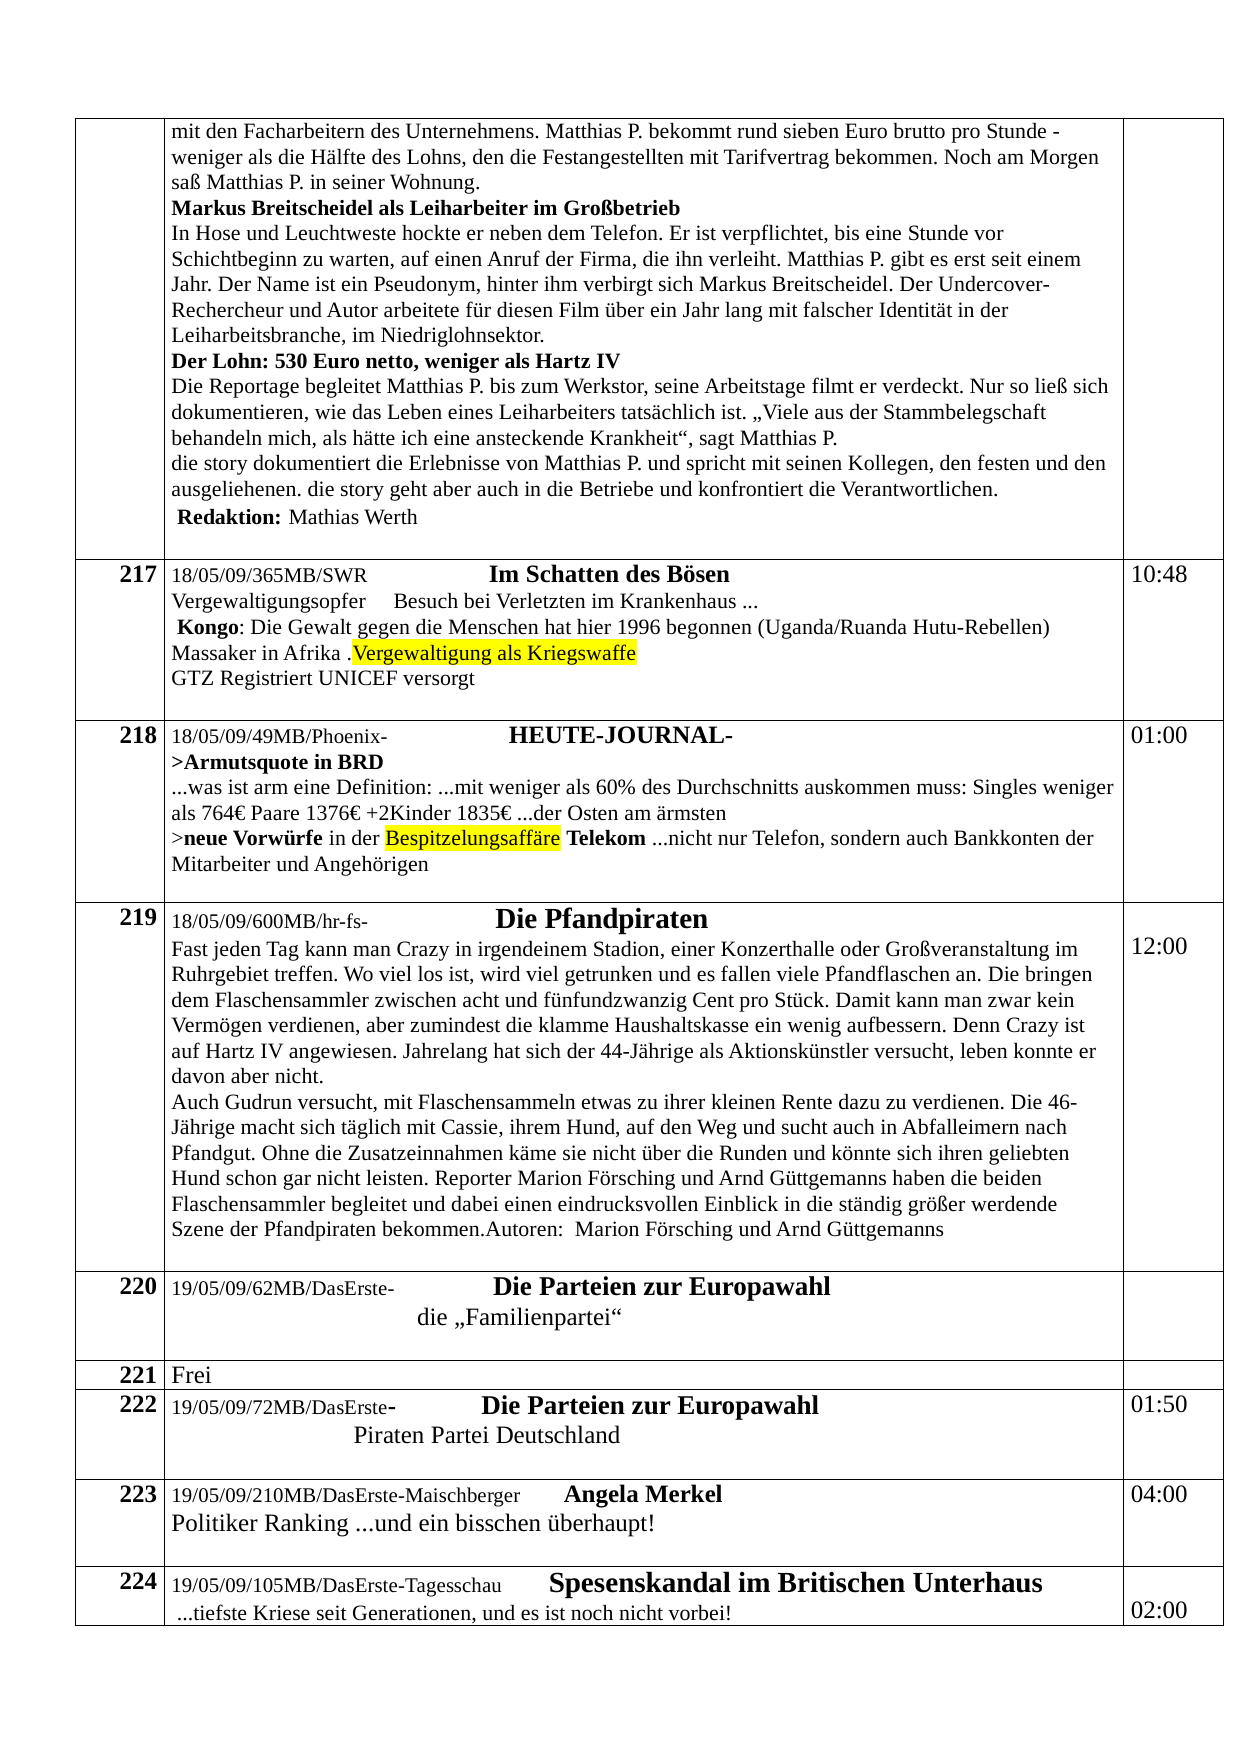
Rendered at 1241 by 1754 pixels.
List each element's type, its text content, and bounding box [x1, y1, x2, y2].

table_cell 218 [76, 721, 164, 902]
table_cell 12:00 [1124, 903, 1223, 1271]
table_cell [1124, 1361, 1223, 1389]
table_cell 221 [76, 1361, 164, 1389]
table_cell 10:48 [1124, 560, 1223, 719]
table_cell 02:00 [1124, 1567, 1223, 1625]
table_cell 219 [76, 903, 164, 1271]
table_cell 19/05/09/72MB/DasErste- Die Parteien zur Europawahl Piraten Partei Deutschland [165, 1390, 1123, 1478]
table_cell 217 [76, 560, 164, 719]
table_cell 01:00 [1124, 721, 1223, 902]
table_cell 18/05/09/49MB/Phoenix- HEUTE-JOURNAL- >Armutsquote in BRD ...was ist arm eine Definition: ...mit weniger als 60% des Durchschnitts auskommen muss: Singles weniger als 764€ Paare 1376€ +2Kinder 1835€ ...der Osten am ärmsten >neue Vorwürfe in der Bespitzelungsaffäre Telekom ...nicht nur Telefon, sondern auch Bankkonten der Mitarbeiter und Angehörigen [165, 721, 1123, 902]
table_cell [1124, 1272, 1223, 1360]
table_cell 222 [76, 1390, 164, 1478]
table_cell [76, 119, 164, 559]
table_cell 19/05/09/210MB/DasErste-Maischberger Angela Merkel Politiker Ranking ...und ein bisschen überhaupt! [165, 1480, 1123, 1566]
table_cell 19/05/09/105MB/DasErste-Tagesschau Spesenskandal im Britischen Unterhaus ...tiefste Kriese seit Generationen, und es ist noch nicht vorbei! [165, 1567, 1123, 1625]
table_cell 18/05/09/600MB/hr-fs- Die Pfandpiraten Fast jeden Tag kann man Crazy in irgendeinem Stadion, einer Konzerthalle oder Großveranstaltung im Ruhrgebiet treffen. Wo viel los ist, wird viel getrunken und es fallen viele Pfandflaschen an. Die bringen dem Flaschensammler zwischen acht und fünfundzwanzig Cent pro Stück. Damit kann man zwar kein Vermögen verdienen, aber zumindest die klamme Haushaltskasse ein wenig aufbessern. Denn Crazy ist auf Hartz IV angewiesen. Jahrelang hat sich der 44-Jährige als Aktionskünstler versucht, leben konnte er davon aber nicht. Auch Gudrun versucht, mit Flaschensammeln etwas zu ihrer kleinen Rente dazu zu verdienen. Die 46-Jährige macht sich täglich mit Cassie, ihrem Hund, auf den Weg und sucht auch in Abfalleimern nach Pfandgut. Ohne die Zusatzeinnahmen käme sie nicht über die Runden und könnte sich ihren geliebten Hund schon gar nicht leisten. Reporter Marion Försching und Arnd Güttgemanns haben die beiden Flaschensammler begleitet und dabei einen eindrucksvollen Einblick in die ständig größer werdende Szene der Pfandpiraten bekommen.Autoren: Marion Försching und Arnd Güttgemanns [165, 903, 1123, 1271]
table_cell 224 [76, 1567, 164, 1625]
table_cell mit den Facharbeitern des Unternehmens. Matthias P. bekommt rund sieben Euro brutto pro Stunde - weniger als die Hälfte des Lohns, den die Festangestellten mit Tarifvertrag bekommen. Noch am Morgen saß Matthias P. in seiner Wohnung. Markus Breitscheidel als Leiharbeiter im Großbetrieb In Hose und Leuchtweste hockte er neben dem Telefon. Er ist verpflichtet, bis eine Stunde vor Schichtbeginn zu warten, auf einen Anruf der Firma, die ihn verleiht. Matthias P. gibt es erst seit einem Jahr. Der Name ist ein Pseudonym, hinter ihm verbirgt sich Markus Breitscheidel. Der Undercover-Rechercheur und Autor arbeitete für diesen Film über ein Jahr lang mit falscher Identität in der Leiharbeitsbranche, im Niedriglohnsektor. Der Lohn: 530 Euro netto, weniger als Hartz IV Die Reportage begleitet Matthias P. bis zum Werkstor, seine Arbeitstage filmt er verdeckt. Nur so ließ sich dokumentieren, wie das Leben eines Leiharbeiters tatsächlich ist. „Viele aus der Stammbelegschaft behandeln mich, als hätte ich eine ansteckende Krankheit“, sagt Matthias P. die story dokumentiert die Erlebnisse von Matthias P. und spricht mit seinen Kollegen, den festen und den ausgeliehenen. die story geht aber auch in die Betriebe und konfrontiert die Verantwortlichen. Redaktion: Mathias Werth [165, 119, 1123, 559]
table_cell 223 [76, 1480, 164, 1566]
table_cell 18/05/09/365MB/SWR Im Schatten des Bösen Vergewaltigungsopfer Besuch bei Verletzten im Krankenhaus ... Kongo: Die Gewalt gegen die Menschen hat hier 1996 begonnen (Uganda/Ruanda Hutu-Rebellen) Massaker in Afrika .Vergewaltigung als Kriegswaffe GTZ Registriert UNICEF versorgt [165, 560, 1123, 719]
table_cell [1124, 119, 1223, 559]
table_cell 04:00 [1124, 1480, 1223, 1566]
table_cell 01:50 [1124, 1390, 1223, 1478]
table_cell 220 [76, 1272, 164, 1360]
table_cell 19/05/09/62MB/DasErste- Die Parteien zur Europawahl die „Familienpartei“ [165, 1272, 1123, 1360]
table_cell Frei [165, 1361, 1123, 1389]
